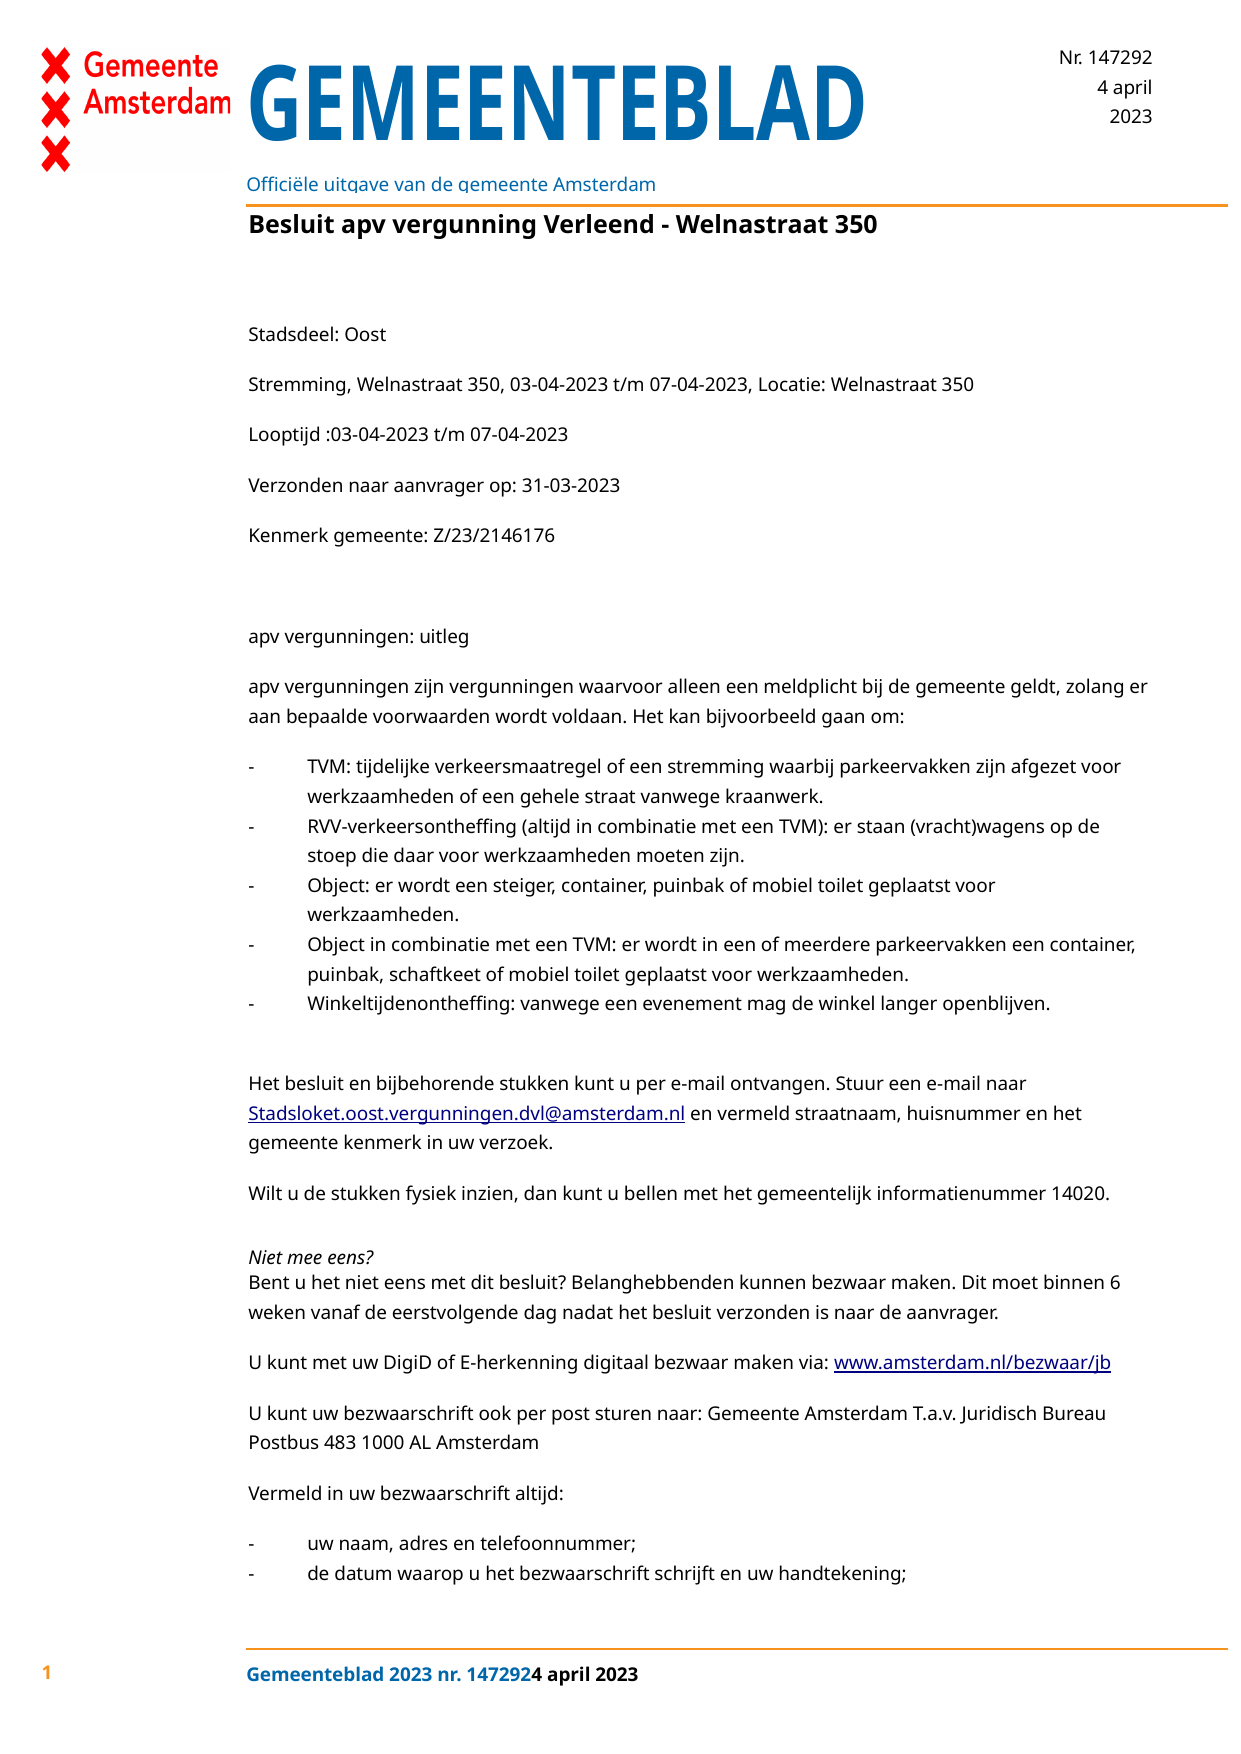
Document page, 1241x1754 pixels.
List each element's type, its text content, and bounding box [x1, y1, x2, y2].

list Winkeltijdenontheffing: vanwege een evenement mag de winkel langer openblijven. [248, 990, 1152, 1016]
list de datum waarop u het bezwaarschrift schrijft en uw handtekening; [248, 1560, 1152, 1586]
picture [41, 47, 231, 172]
list Object: er wordt een steiger, container, puinbak of mobiel toilet geplaatst voor werkzaamheden. [248, 872, 1152, 927]
text Niet mee eens? [248, 1244, 1152, 1269]
text U kunt met uw DigiD of E-herkenning digitaal bezwaar maken via: www.amsterdam.nl/bezwaar/jb [248, 1349, 1152, 1375]
text Verzonden naar aanvrager op: 31-03-2023 [248, 472, 1152, 498]
text Bent u het niet eens met dit besluit? Belanghebbenden kunnen bezwaar maken. Dit moet binnen 6 weken vanaf de eerstvolgende dag nadat het besluit verzonden is naar de aanvrager. [248, 1269, 1152, 1325]
text Besluit apv vergunning Verleend - Welnastraat 350 [248, 207, 1152, 241]
text Vermeld in uw bezwaarschrift altijd: [248, 1480, 1152, 1506]
text Wilt u de stukken fysiek inzien, dan kunt u bellen met het gemeentelijk informatienummer 14020. [248, 1180, 1152, 1206]
text Het besluit en bijbehorende stukken kunt u per e-mail ontvangen. Stuur een e-mail naar Stadsloket.oost.vergunningen.dvl@amsterdam.nl en vermeld straatnaam, huisnummer en het gemeente kenmerk in uw verzoek. [248, 1070, 1152, 1155]
text U kunt uw bezwaarschrift ook per post sturen naar: Gemeente Amsterdam T.a.v. Juridisch Bureau Postbus 483 1000 AL Amsterdam [248, 1400, 1152, 1455]
text apv vergunningen zijn vergunningen waarvoor alleen een meldplicht bij de gemeente geldt, zolang er aan bepaalde voorwaarden wordt voldaan. Het kan bijvoorbeeld gaan om: [248, 674, 1152, 729]
list RVV-verkeersontheffing (altijd in combinatie met een TVM): er staan (vracht)wagens op de stoep die daar voor werkzaamheden moeten zijn. [248, 813, 1152, 868]
text Stadsdeel: Oost [248, 321, 1152, 346]
list uw naam, adres en telefoonnummer; [248, 1530, 1152, 1556]
list Object in combinatie met een TVM: er wordt in een of meerdere parkeervakken een container, puinbak, schaftkeet of mobiel toilet geplaatst voor werkzaamheden. [248, 931, 1152, 986]
list TVM: tijdelijke verkeersmaatregel of een stremming waarbij parkeervakken zijn afgezet voor werkzaamheden of een gehele straat vanwege kraanwerk. [248, 754, 1152, 809]
text apv vergunningen: uitleg [248, 623, 1152, 649]
text Looptijd :03-04-2023 t/m 07-04-2023 [248, 422, 1152, 447]
text Stremming, Welnastraat 350, 03-04-2023 t/m 07-04-2023, Locatie: Welnastraat 350 [248, 371, 1152, 397]
text Kenmerk gemeente: Z/23/2146176 [248, 522, 1152, 548]
